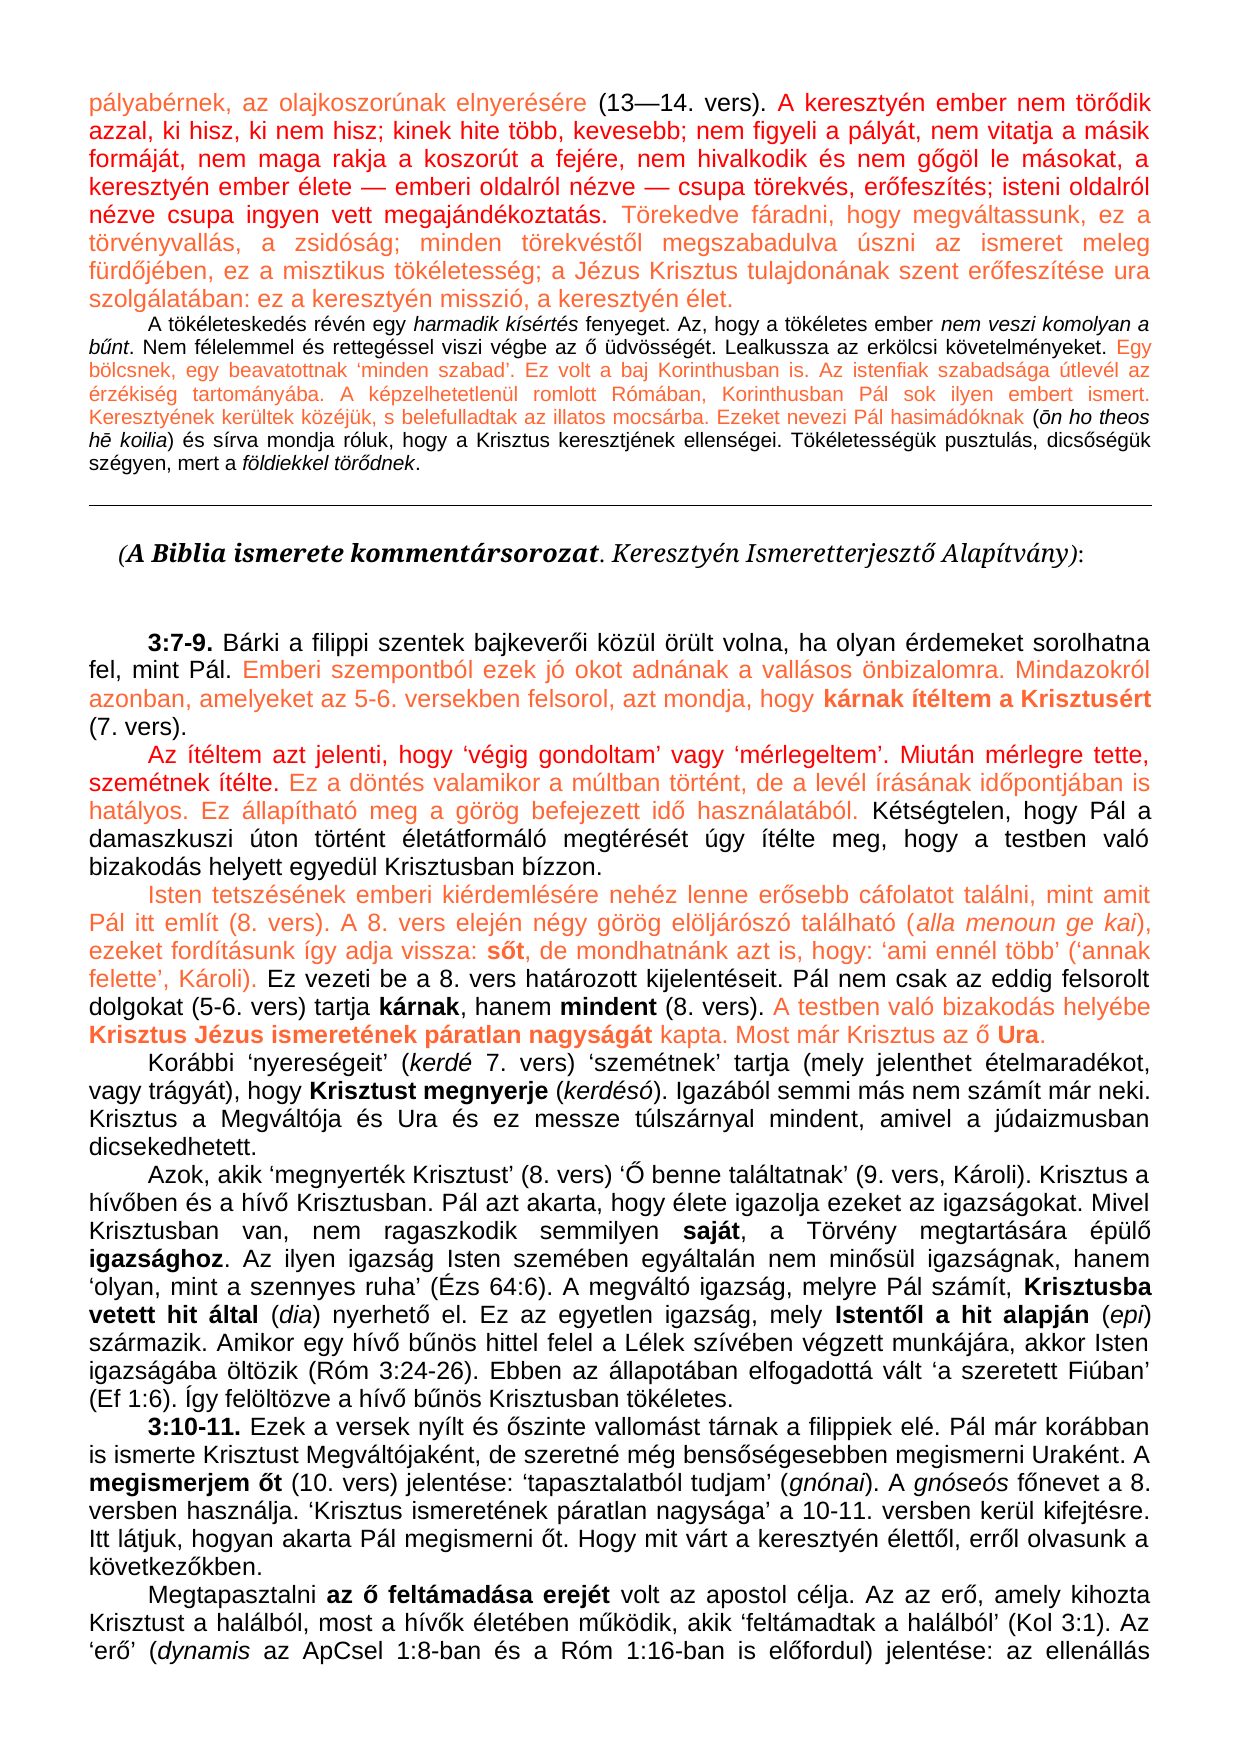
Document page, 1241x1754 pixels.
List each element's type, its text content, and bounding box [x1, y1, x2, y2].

text Isten tetszésének emberi kiérdemlésére nehéz lenne erősebb cáfolatot találni, mint amit Pál itt említ (8. vers). A 8. vers elején négy görög elöljárószó található (alla menoun ge kai), ezeket fordításunk így adja vissza: sőt, de mondhatnánk azt is, hogy: ‘ami ennél több’ (‘annak felette’, Károli). Ez vezeti be a 8. vers határozott kijelentéseit. Pál nem csak az eddig felsorolt dolgokat (5-6. vers) tartja kárnak, hanem mindent (8. vers). A testben való bizakodás helyébe Krisztus Jézus ismeretének páratlan nagyságát kapta. Most már Krisztus az ő Ura. [88, 880, 1152, 1048]
text Megtapasztalni az ő feltámadása erejét volt az apostol célja. Az az erő, amely kihozta Krisztust a halálból, most a hívők életében működik, akik ‘feltámadtak a halálból’ (Kol 3:1). Az ‘erő’ (dynamis az ApCsel 1:8-ban és a Róm 1:16-ban is előfordul) jelentése: az ellenállás [88, 1581, 1152, 1665]
text A tökéleteskedés révén egy harmadik kísértés fenyeget. Az, hogy a tökéletes ember nem veszi komolyan a bűnt. Nem félelemmel és rettegéssel viszi végbe az ő üdvösségét. Lealkussza az erkölcsi követelményeket. Egy bölcsnek, egy beavatottnak ‘minden szabad’. Ez volt a baj Korinthusban is. Az istenfiak szabadsága útlevél az érzékiség tartományába. A képzelhetetlenül romlott Rómában, Korinthusban Pál sok ilyen embert ismert. Keresztyének kerültek közéjük, s belefulladtak az illatos mocsárba. Ezeket nevezi Pál hasimádóknak (ōn ho theos hē koilia) és sírva mondja róluk, hogy a Krisztus keresztjének ellenségei. Tökéletességük pusztulás, dicsőségük szégyen, mert a földiekkel törődnek. [88, 313, 1152, 475]
text Az ítéltem azt jelenti, hogy ‘végig gondoltam’ vagy ‘mérlegeltem’. Miután mérlegre tette, szemétnek ítélte. Ez a döntés valamikor a múltban történt, de a levél írásának időpontjában is hatályos. Ez állapítható meg a görög befejezett idő használatából. Kétségtelen, hogy Pál a damaszkuszi úton történt életátformáló megtérését úgy ítélte meg, hogy a testben való bizakodás helyett egyedül Krisztusban bízzon. [88, 740, 1152, 880]
text 3:10-11. Ezek a versek nyílt és őszinte vallomást tárnak a filippiek elé. Pál már korábban is ismerte Krisztust Megváltójaként, de szeretné még bensőségesebben megismerni Uraként. A megismerjem őt (10. vers) jelentése: ‘tapasztalatból tudjam’ (gnónai). A gnóseós főnevet a 8. versben használja. ‘Krisztus ismeretének páratlan nagysága’ a 10-11. versben kerül kifejtésre. Itt látjuk, hogyan akarta Pál megismerni őt. Hogy mit várt a keresztyén élettől, erről olvasunk a következőkben. [88, 1413, 1152, 1581]
text 3:7-9. Bárki a filippi szentek bajkeverői közül örült volna, ha olyan érdemeket sorolhatna fel, mint Pál. Emberi szempontból ezek jó okot adnának a vallásos önbizalomra. Mindazokról azonban, amelyeket az 5-6. versekben felsorol, azt mondja, hogy kárnak ítéltem a Krisztusért (7. vers). [88, 628, 1152, 740]
text pályabérnek, az olajkoszorúnak elnyerésére (13—14. vers). A keresztyén ember nem törődik azzal, ki hisz, ki nem hisz; kinek hite több, kevesebb; nem figyeli a pályát, nem vitatja a másik formáját, nem maga rakja a koszorút a fejére, nem hivalkodik és nem gőgöl le másokat, a keresztyén ember élete — emberi oldalról nézve — csupa törekvés, erőfeszítés; isteni oldalról nézve csupa ingyen vett megajándékoztatás. Törekedve fáradni, hogy megváltassunk, ez a törvényvallás, a zsidóság; minden törekvéstől megszabadulva úszni az ismeret meleg fürdőjében, ez a misztikus tökéletesség; a Jézus Krisztus tulajdonának szent erőfeszítése ura szolgálatában: ez a keresztyén misszió, a keresztyén élet. [88, 88, 1152, 313]
text Korábbi ‘nyereségeit’ (kerdé 7. vers) ‘szemétnek’ tartja (mely jelenthet ételmaradékot, vagy trágyát), hogy Krisztust megnyerje (kerdésó). Igazából semmi más nem számít már neki. Krisztus a Megváltója és Ura és ez messze túlszárnyal mindent, amivel a júdaizmusban dicsekedhetett. [88, 1048, 1152, 1161]
text Azok, akik ‘megnyerték Krisztust’ (8. vers) ‘Ő benne találtatnak’ (9. vers, Károli). Krisztus a hívőben és a hívő Krisztusban. Pál azt akarta, hogy élete igazolja ezeket az igazságokat. Mivel Krisztusban van, nem ragaszkodik semmilyen saját, a Törvény megtartására épülő igazsághoz. Az ilyen igazság Isten szemében egyáltalán nem minősül igazságnak, hanem ‘olyan, mint a szennyes ruha’ (Ézs 64:6). A megváltó igazság, melyre Pál számít, Krisztusba vetett hit által (dia) nyerhető el. Ez az egyetlen igazság, mely Istentől a hit alapján (epi) származik. Amikor egy hívő bűnös hittel felel a Lélek szívében végzett munkájára, akkor Isten igazságába öltözik (Róm 3:24-26). Ebben az állapotában elfogadottá vált ‘a szeretett Fiúban’ (Ef 1:6). Így felöltözve a hívő bűnös Krisztusban tökéletes. [88, 1161, 1152, 1413]
text (A Biblia ismerete kommentársorozat. Keresztyén Ismeretterjesztő Alapítvány): [88, 506, 1152, 599]
